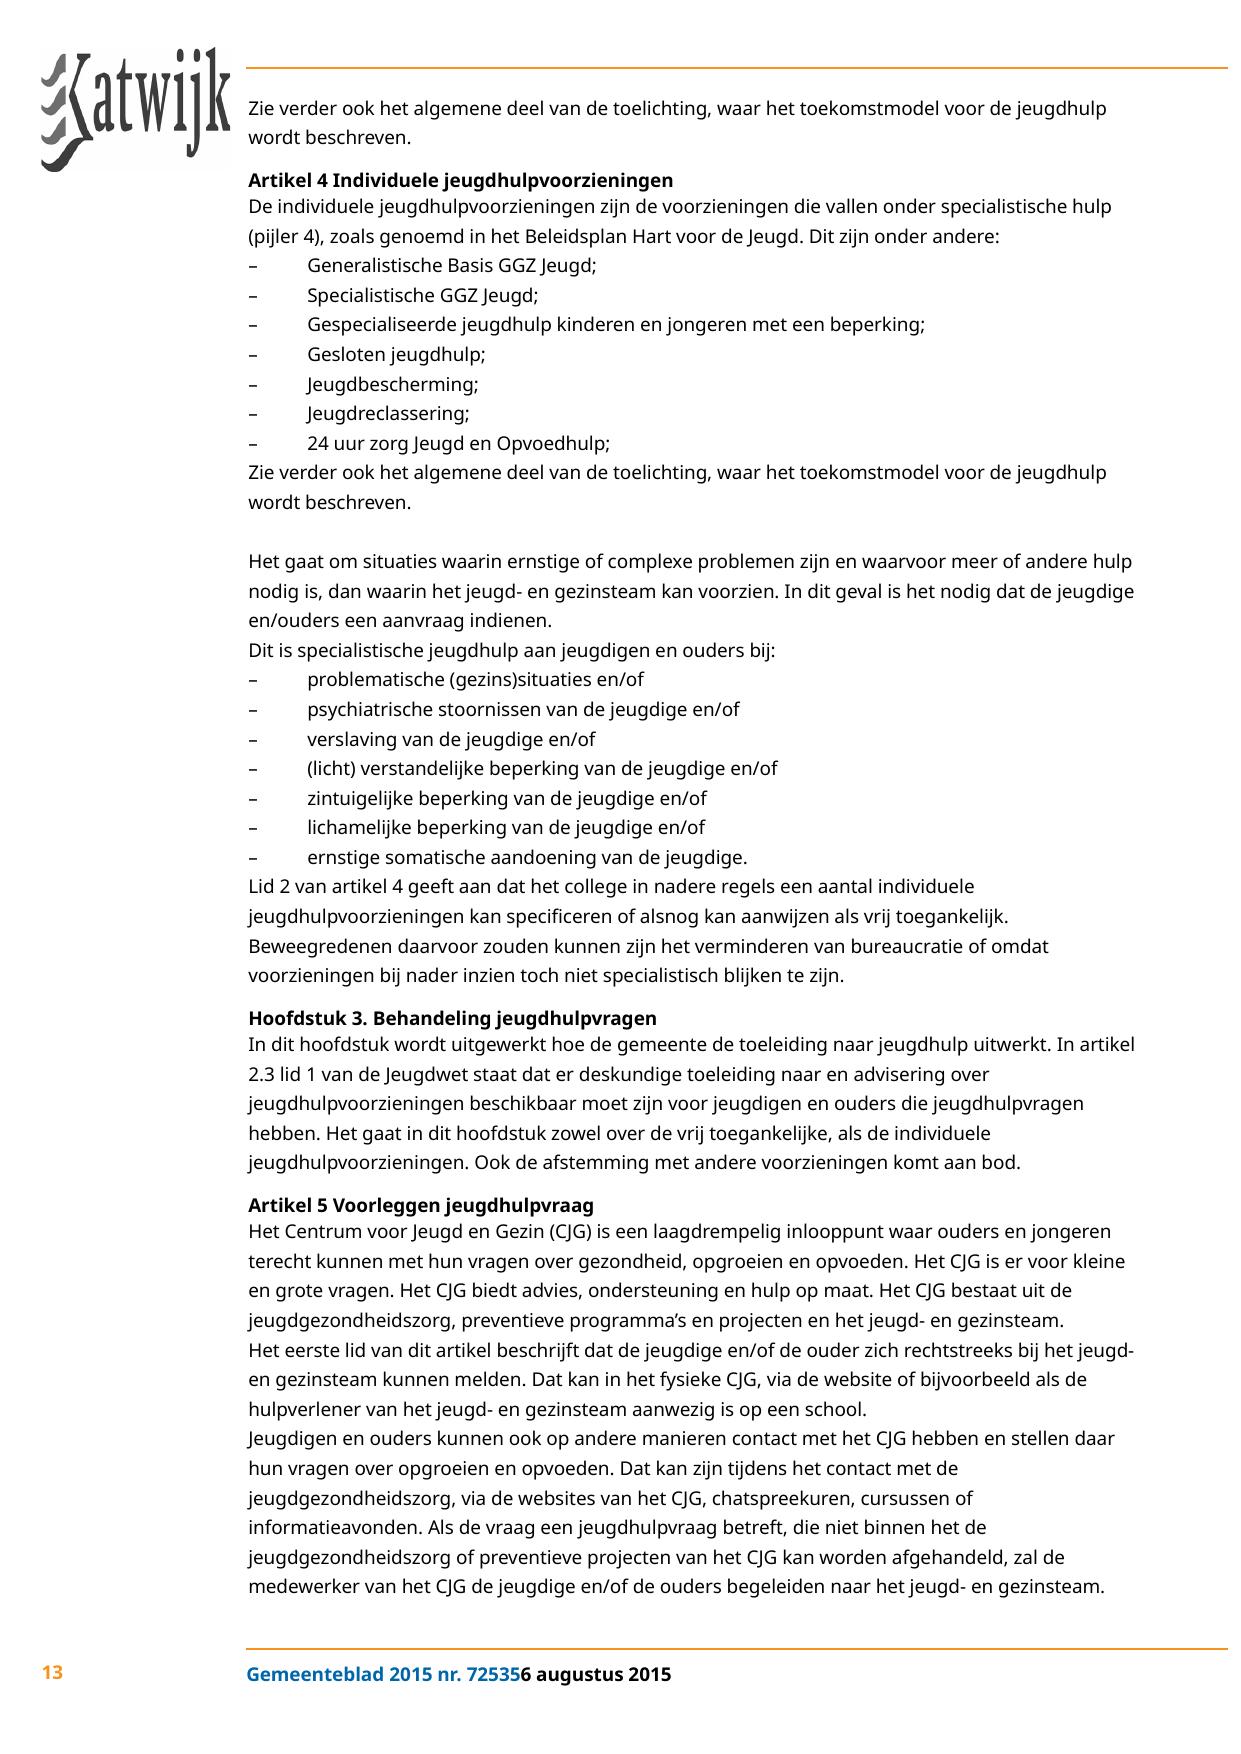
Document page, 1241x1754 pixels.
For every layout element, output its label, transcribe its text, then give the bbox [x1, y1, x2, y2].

text Dit is specialistische jeugdhulp aan jeugdigen en ouders bij: [248, 637, 1152, 663]
text Het Centrum voor Jeugd en Gezin (CJG) is een laagdrempelig inlooppunt waar ouders en jongeren terecht kunnen met hun vragen over gezondheid, opgroeien en opvoeden. Het CJG is er voor kleine en grote vragen. Het CJG biedt advies, ondersteuning en hulp op maat. Het CJG bestaat uit de jeugdgezondheidszorg, preventieve programma’s en projecten en het jeugd- en gezinsteam. [248, 1218, 1152, 1333]
list lichamelijke beperking van de jeugdige en/of [248, 814, 1152, 840]
list Generalistische Basis GGZ Jeugd; [248, 252, 1152, 278]
text Zie verder ook het algemene deel van de toelichting, waar het toekomstmodel voor de jeugdhulp wordt beschreven. [248, 459, 1152, 515]
list Gespecialiseerde jeugdhulp kinderen en jongeren met een beperking; [248, 312, 1152, 337]
list 24 uur zorg Jeugd en Opvoedhulp; [248, 430, 1152, 456]
text Lid 2 van artikel 4 geeft aan dat het college in nadere regels een aantal individuele jeugdhulpvoorzieningen kan specificeren of alsnog kan aanwijzen als vrij toegankelijk. Beweegredenen daarvoor zouden kunnen zijn het verminderen van bureaucratie of omdat voorzieningen bij nader inzien toch niet specialistisch blijken te zijn. [248, 874, 1152, 988]
text Jeugdigen en ouders kunnen ook op andere manieren contact met het CJG hebben en stellen daar hun vragen over opgroeien en opvoeden. Dat kan zijn tijdens het contact met de jeugdgezondheidszorg, via de websites van het CJG, chatspreekuren, cursussen of informatieavonden. Als de vraag een jeugdhulpvraag betreft, die niet binnen het de jeugdgezondheidszorg of preventieve projecten van het CJG kan worden afgehandeld, zal de medewerker van het CJG de jeugdige en/of de ouders begeleiden naar het jeugd- en gezinsteam. [248, 1426, 1152, 1599]
list (licht) verstandelijke beperking van de jeugdige en/of [248, 755, 1152, 781]
text Hoofdstuk 3. Behandeling jeugdhulpvragen [248, 1006, 1152, 1031]
text Artikel 4 Individuele jeugdhulpvoorzieningen [248, 167, 1152, 193]
list ernstige somatische aandoening van de jeugdige. [248, 844, 1152, 870]
list Jeugdreclassering; [248, 400, 1152, 426]
list Jeugdbescherming; [248, 371, 1152, 396]
list Specialistische GGZ Jeugd; [248, 282, 1152, 308]
text Het gaat om situaties waarin ernstige of complexe problemen zijn en waarvoor meer of andere hulp nodig is, dan waarin het jeugd- en gezinsteam kan voorzien. In dit geval is het nodig dat de jeugdige en/ouders een aanvraag indienen. [248, 548, 1152, 633]
text Artikel 5 Voorleggen jeugdhulpvraag [248, 1193, 1152, 1218]
text Zie verder ook het algemene deel van de toelichting, waar het toekomstmodel voor de jeugdhulp wordt beschreven. [248, 95, 1152, 150]
text De individuele jeugdhulpvoorzieningen zijn de voorzieningen die vallen onder specialistische hulp (pijler 4), zoals genoemd in het Beleidsplan Hart voor de Jeugd. Dit zijn onder andere: [248, 193, 1152, 248]
list psychiatrische stoornissen van de jeugdige en/of [248, 696, 1152, 722]
list problematische (gezins)situaties en/of [248, 667, 1152, 692]
list zintuigelijke beperking van de jeugdige en/of [248, 785, 1152, 811]
list verslaving van de jeugdige en/of [248, 726, 1152, 751]
list Gesloten jeugdhulp; [248, 341, 1152, 367]
text Het eerste lid van dit artikel beschrijft dat de jeugdige en/of de ouder zich rechtstreeks bij het jeugd- en gezinsteam kunnen melden. Dat kan in het fysieke CJG, via de website of bijvoorbeeld als de hulpverlener van het jeugd- en gezinsteam aanwezig is op een school. [248, 1337, 1152, 1422]
text In dit hoofdstuk wordt uitgewerkt hoe de gemeente de toeleiding naar jeugdhulp uitwerkt. In artikel 2.3 lid 1 van de Jeugdwet staat dat er deskundige toeleiding naar en advisering over jeugdhulpvoorzieningen beschikbaar moet zijn voor jeugdigen en ouders die jeugdhulpvragen hebben. Het gaat in dit hoofdstuk zowel over de vrij toegankelijke, als de individuele jeugdhulpvoorzieningen. Ook de afstemming met andere voorzieningen komt aan bod. [248, 1031, 1152, 1175]
picture [41, 47, 231, 172]
